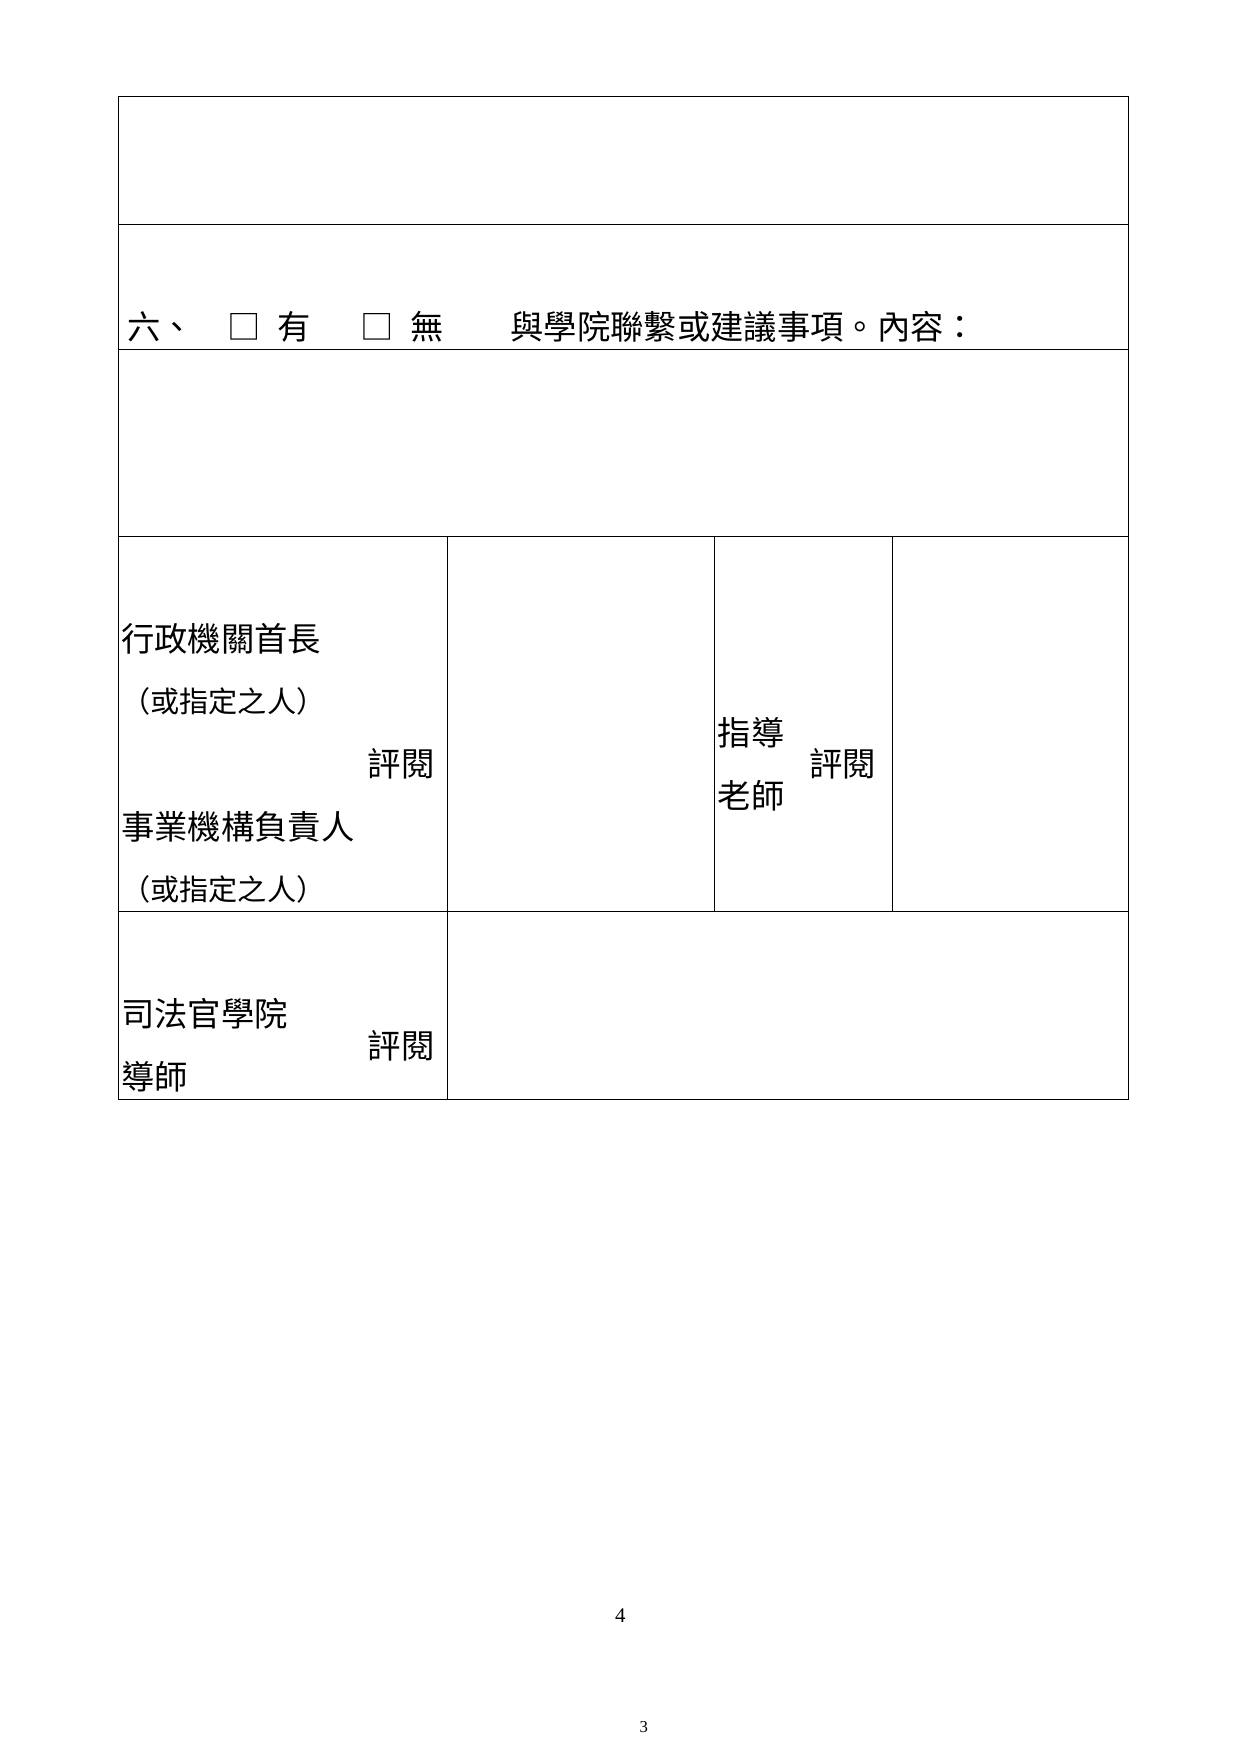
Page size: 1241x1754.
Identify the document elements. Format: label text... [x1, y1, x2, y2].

table_cell [893, 537, 1128, 911]
table_cell 司法官學院 導師 [119, 912, 365, 1098]
table_cell 指導 老師 [715, 537, 806, 911]
table_cell 評閱 [806, 537, 892, 911]
table_cell [119, 350, 1128, 536]
table_cell [448, 537, 714, 911]
table_cell 事業機構負責人 （或指定之人） [119, 724, 365, 911]
table_cell 評閱 [365, 537, 447, 911]
table_cell 行政機關首長 （或指定之人） [119, 537, 365, 723]
table_cell 評閱 [365, 912, 447, 1098]
table_cell [448, 912, 1128, 1098]
table_cell 六、 □ 有 □ 無 與學院聯繫或建議事項。內容： [119, 225, 1128, 348]
table_header 3 [626, 1705, 661, 1739]
table_cell [119, 97, 1128, 223]
